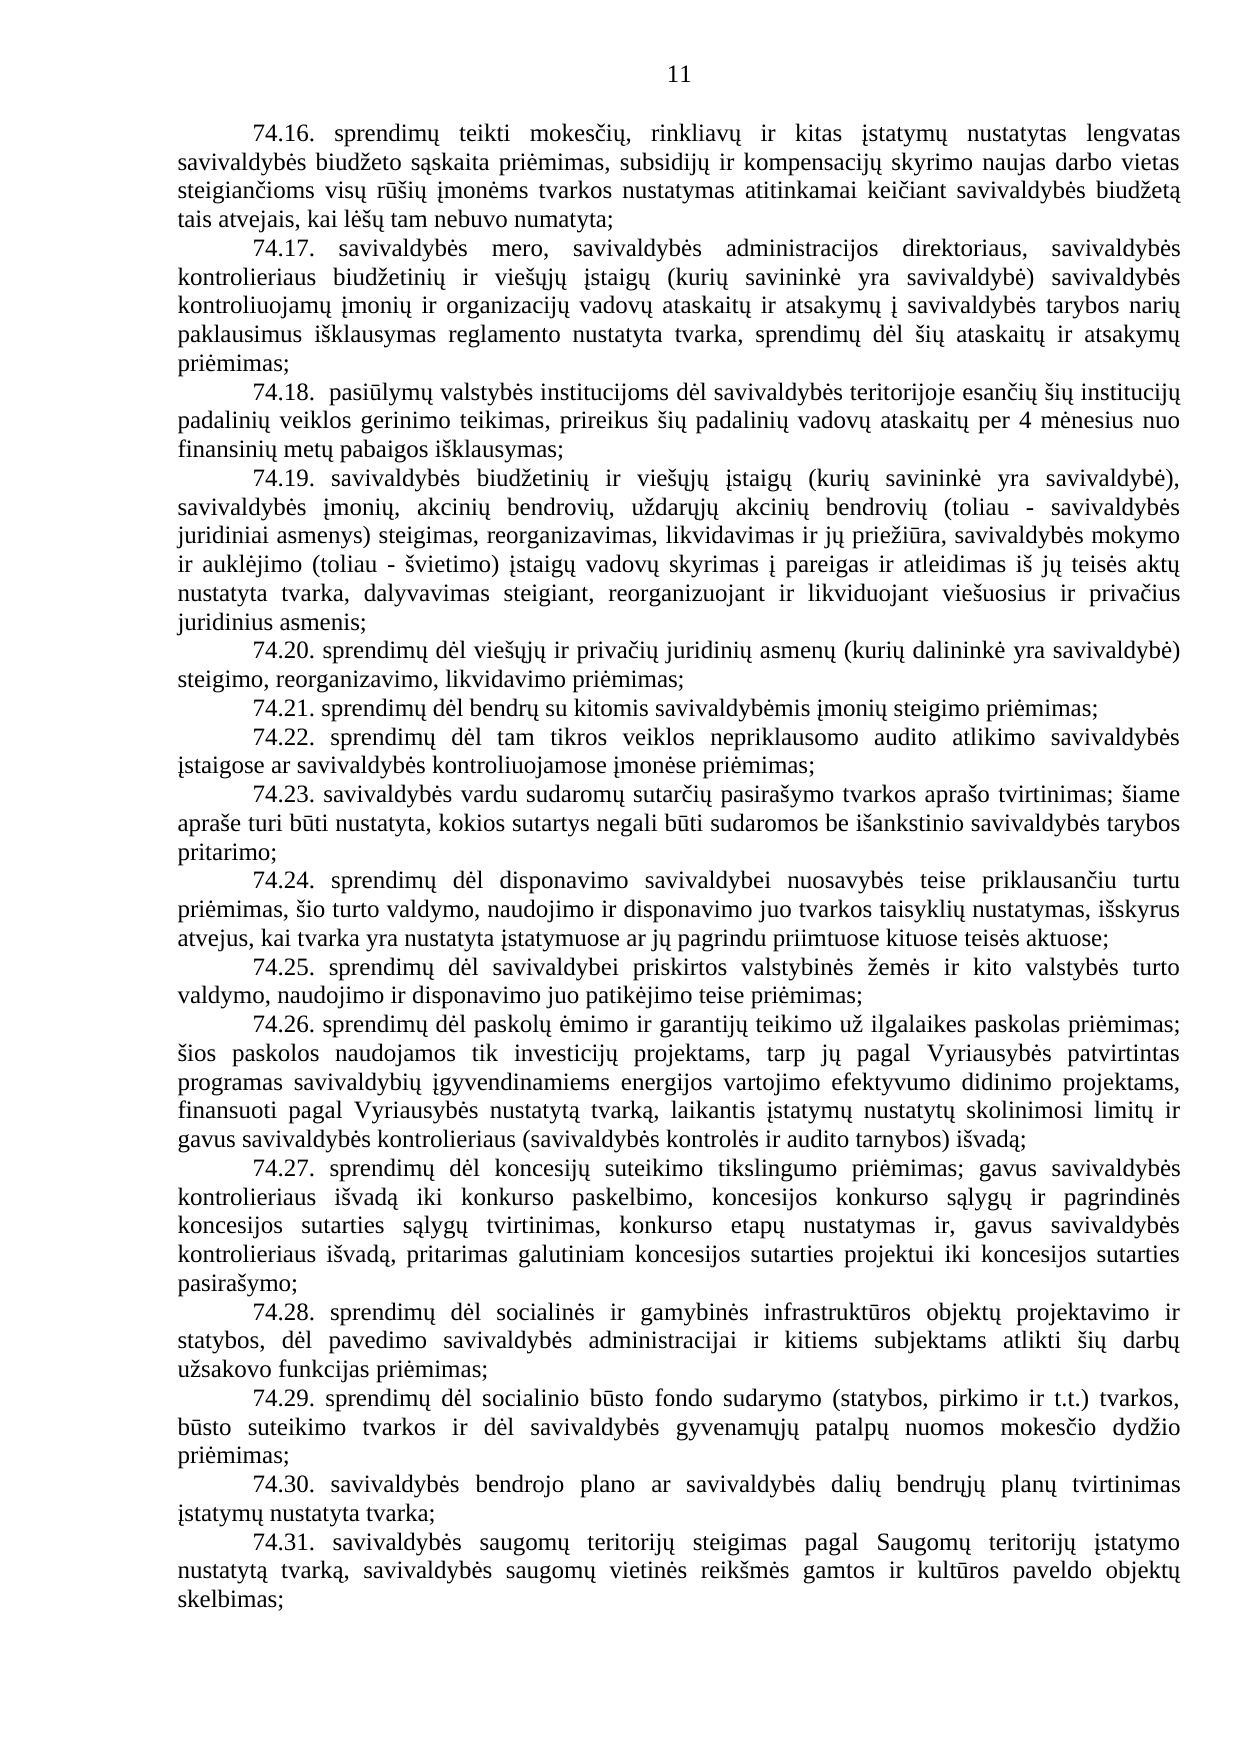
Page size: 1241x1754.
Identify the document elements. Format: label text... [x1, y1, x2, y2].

text 74.29. sprendimų dėl socialinio būsto fondo sudarymo (statybos, pirkimo ir t.t.) tvarkos, būsto suteikimo tvarkos ir dėl savivaldybės gyvenamųjų patalpų nuomos mokesčio dydžio priėmimas; [177, 1383, 1181, 1469]
text 74.21. sprendimų dėl bendrų su kitomis savivaldybėmis įmonių steigimo priėmimas; [177, 693, 1181, 722]
text 74.22. sprendimų dėl tam tikros veiklos nepriklausomo audito atlikimo savivaldybės įstaigose ar savivaldybės kontroliuojamose įmonėse priėmimas; [177, 722, 1181, 779]
text 74.23. savivaldybės vardu sudaromų sutarčių pasirašymo tvarkos aprašo tvirtinimas; šiame apraše turi būti nustatyta, kokios sutartys negali būti sudaromos be išankstinio savivaldybės tarybos pritarimo; [177, 779, 1181, 866]
text 74.20. sprendimų dėl viešųjų ir privačių juridinių asmenų (kurių dalininkė yra savivaldybė) steigimo, reorganizavimo, likvidavimo priėmimas; [177, 636, 1181, 693]
text 74.19. savivaldybės biudžetinių ir viešųjų įstaigų (kurių savininkė yra savivaldybė), savivaldybės įmonių, akcinių bendrovių, uždarųjų akcinių bendrovių (toliau - savivaldybės juridiniai asmenys) steigimas, reorganizavimas, likvidavimas ir jų priežiūra, savivaldybės mokymo ir auklėjimo (toliau - švietimo) įstaigų vadovų skyrimas į pareigas ir atleidimas iš jų teisės aktų nustatyta tvarka, dalyvavimas steigiant, reorganizuojant ir likviduojant viešuosius ir privačius juridinius asmenis; [177, 463, 1181, 636]
text 74.26. sprendimų dėl paskolų ėmimo ir garantijų teikimo už ilgalaikes paskolas priėmimas; šios paskolos naudojamos tik investicijų projektams, tarp jų pagal Vyriausybės patvirtintas programas savivaldybių įgyvendinamiems energijos vartojimo efektyvumo didinimo projektams, finansuoti pagal Vyriausybės nustatytą tvarką, laikantis įstatymų nustatytų skolinimosi limitų ir gavus savivaldybės kontrolieriaus (savivaldybės kontrolės ir audito tarnybos) išvadą; [177, 1009, 1181, 1153]
text 74.31. savivaldybės saugomų teritorijų steigimas pagal Saugomų teritorijų įstatymo nustatytą tvarką, savivaldybės saugomų vietinės reikšmės gamtos ir kultūros paveldo objektų skelbimas; [177, 1527, 1181, 1613]
text 74.28. sprendimų dėl socialinės ir gamybinės infrastruktūros objektų projektavimo ir statybos, dėl pavedimo savivaldybės administracijai ir kitiems subjektams atlikti šių darbų užsakovo funkcijas priėmimas; [177, 1297, 1181, 1383]
text 74.25. sprendimų dėl savivaldybei priskirtos valstybinės žemės ir kito valstybės turto valdymo, naudojimo ir disponavimo juo patikėjimo teise priėmimas; [177, 952, 1181, 1009]
text 74.16. sprendimų teikti mokesčių, rinkliavų ir kitas įstatymų nustatytas lengvatas savivaldybės biudžeto sąskaita priėmimas, subsidijų ir kompensacijų skyrimo naujas darbo vietas steigiančioms visų rūšių įmonėms tvarkos nustatymas atitinkamai keičiant savivaldybės biudžetą tais atvejais, kai lėšų tam nebuvo numatyta; [177, 118, 1181, 233]
text 74.30. savivaldybės bendrojo plano ar savivaldybės dalių bendrųjų planų tvirtinimas įstatymų nustatyta tvarka; [177, 1469, 1181, 1527]
text 74.27. sprendimų dėl koncesijų suteikimo tikslingumo priėmimas; gavus savivaldybės kontrolieriaus išvadą iki konkurso paskelbimo, koncesijos konkurso sąlygų ir pagrindinės koncesijos sutarties sąlygų tvirtinimas, konkurso etapų nustatymas ir, gavus savivaldybės kontrolieriaus išvadą, pritarimas galutiniam koncesijos sutarties projektui iki koncesijos sutarties pasirašymo; [177, 1153, 1181, 1297]
text 74.18. pasiūlymų valstybės institucijoms dėl savivaldybės teritorijoje esančių šių institucijų padalinių veiklos gerinimo teikimas, prireikus šių padalinių vadovų ataskaitų per 4 mėnesius nuo finansinių metų pabaigos išklausymas; [177, 377, 1181, 463]
text 74.17. savivaldybės mero, savivaldybės administracijos direktoriaus, savivaldybės kontrolieriaus biudžetinių ir viešųjų įstaigų (kurių savininkė yra savivaldybė) savivaldybės kontroliuojamų įmonių ir organizacijų vadovų ataskaitų ir atsakymų į savivaldybės tarybos narių paklausimus išklausymas reglamento nustatyta tvarka, sprendimų dėl šių ataskaitų ir atsakymų priėmimas; [177, 233, 1181, 377]
text 74.24. sprendimų dėl disponavimo savivaldybei nuosavybės teise priklausančiu turtu priėmimas, šio turto valdymo, naudojimo ir disponavimo juo tvarkos taisyklių nustatymas, išskyrus atvejus, kai tvarka yra nustatyta įstatymuose ar jų pagrindu priimtuose kituose teisės aktuose; [177, 866, 1181, 952]
